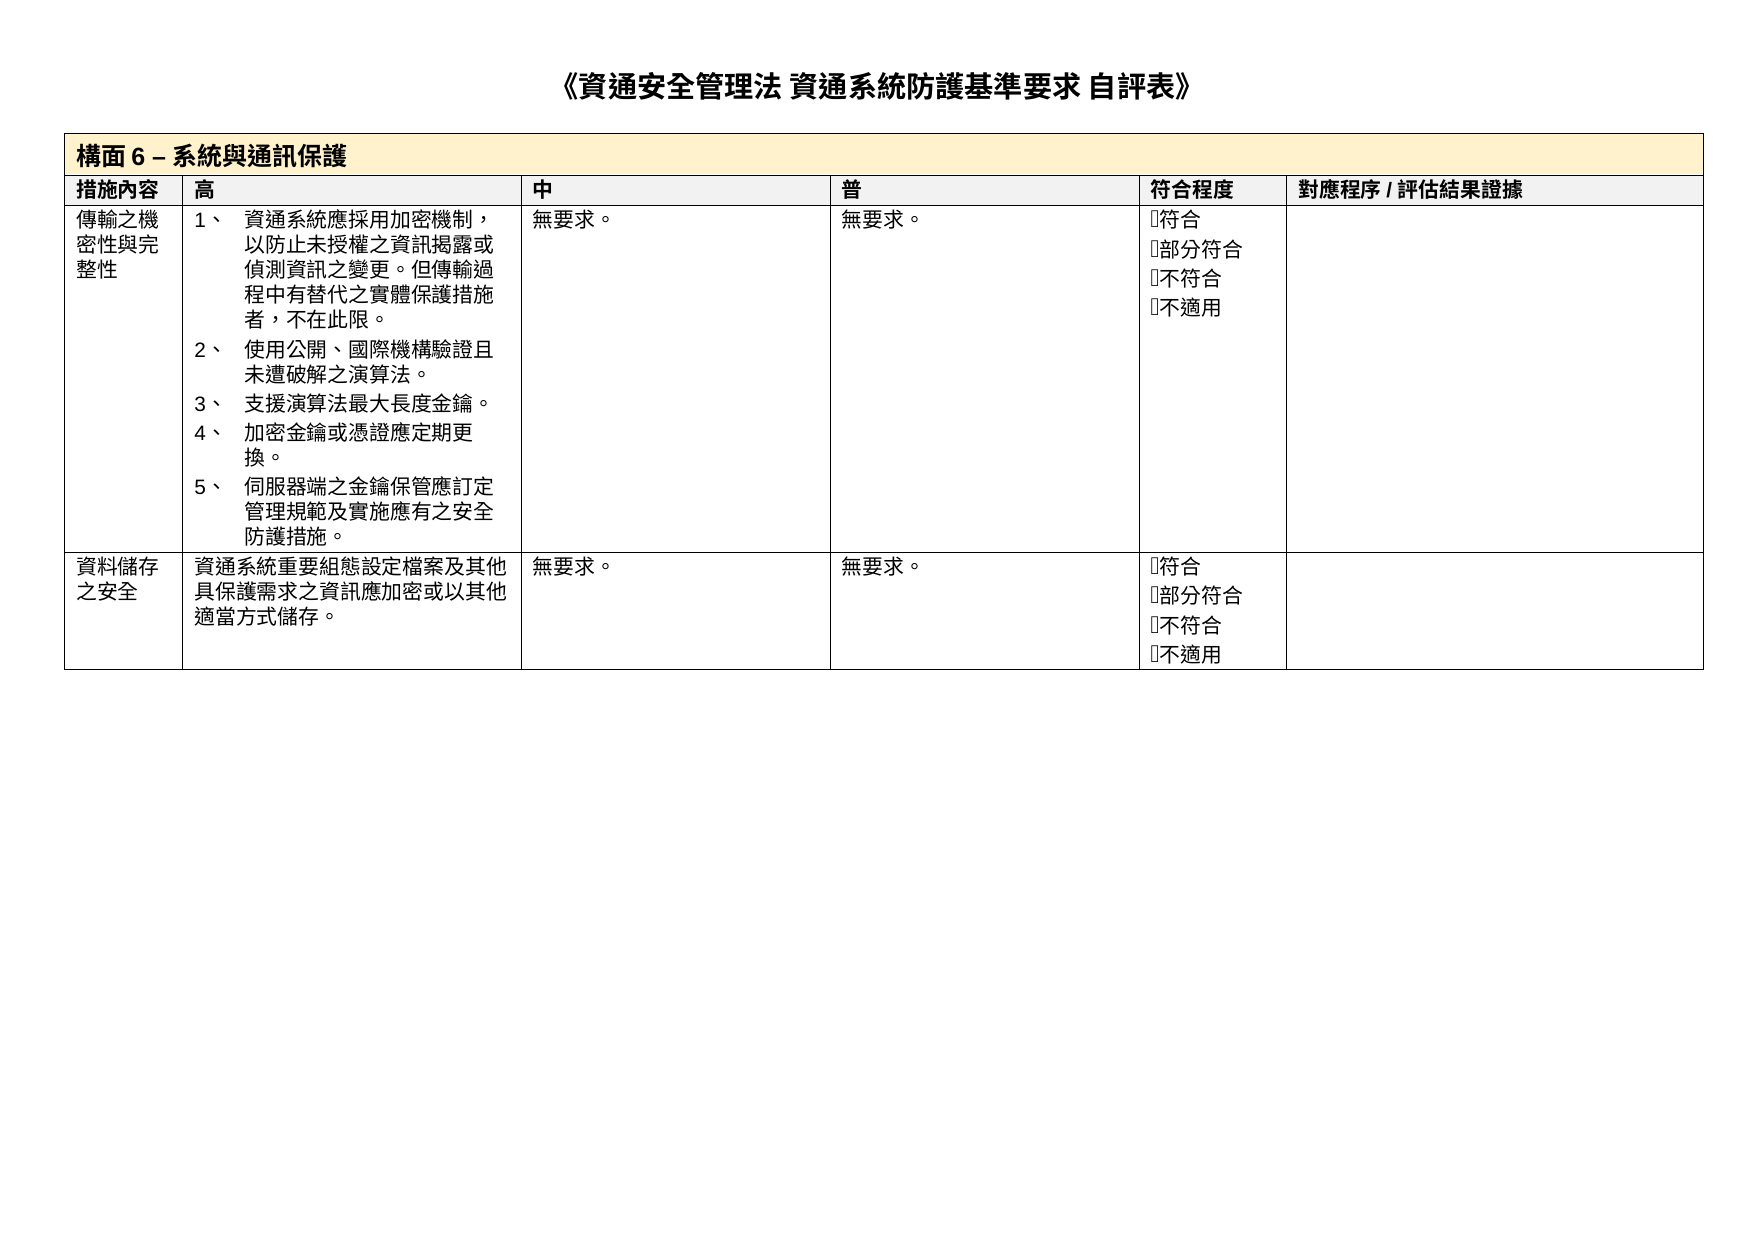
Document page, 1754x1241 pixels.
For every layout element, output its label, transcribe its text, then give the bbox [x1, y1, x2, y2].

table_cell 符合 部分符合 不符合 不適用 [1140, 553, 1286, 669]
table_cell 傳輸之機密性與完整性 [65, 206, 182, 552]
table_cell [1287, 206, 1703, 552]
table_cell 資料儲存之安全 [65, 553, 182, 669]
table_cell 符合 部分符合 不符合 不適用 [1140, 206, 1286, 552]
table_cell 措施內容 [65, 176, 182, 205]
table_header 構面6 – 系統與通訊保護 [65, 134, 1703, 174]
table_cell 無要求。 [831, 553, 1139, 669]
table_cell 資通系統重要組態設定檔案及其他具保護需求之資訊應加密或以其他適當方式儲存。 [183, 553, 521, 669]
table_cell 中 [522, 176, 830, 205]
table_cell 普 [831, 176, 1139, 205]
table_cell 符合程度 [1140, 176, 1286, 205]
table_cell 無要求。 [522, 553, 830, 669]
table_cell 資通系統應採用加密機制，以防止未授權之資訊揭露或偵測資訊之變更。但傳輸過程中有替代之實體保護措施者，不在此限。 使用公開、國際機構驗證且未遭破解之演算法。 支援演算法最大長度金鑰。 加密金鑰或憑證應定期更換。 伺服器端之金鑰保管應訂定管理規範及實施應有之安全防護措施。 [183, 206, 521, 552]
table_cell 高 [183, 176, 521, 205]
table_cell 無要求。 [831, 206, 1139, 552]
table_cell [1287, 553, 1703, 669]
table_cell 無要求。 [522, 206, 830, 552]
table_cell 對應程序 / 評估結果證據 [1287, 176, 1703, 205]
